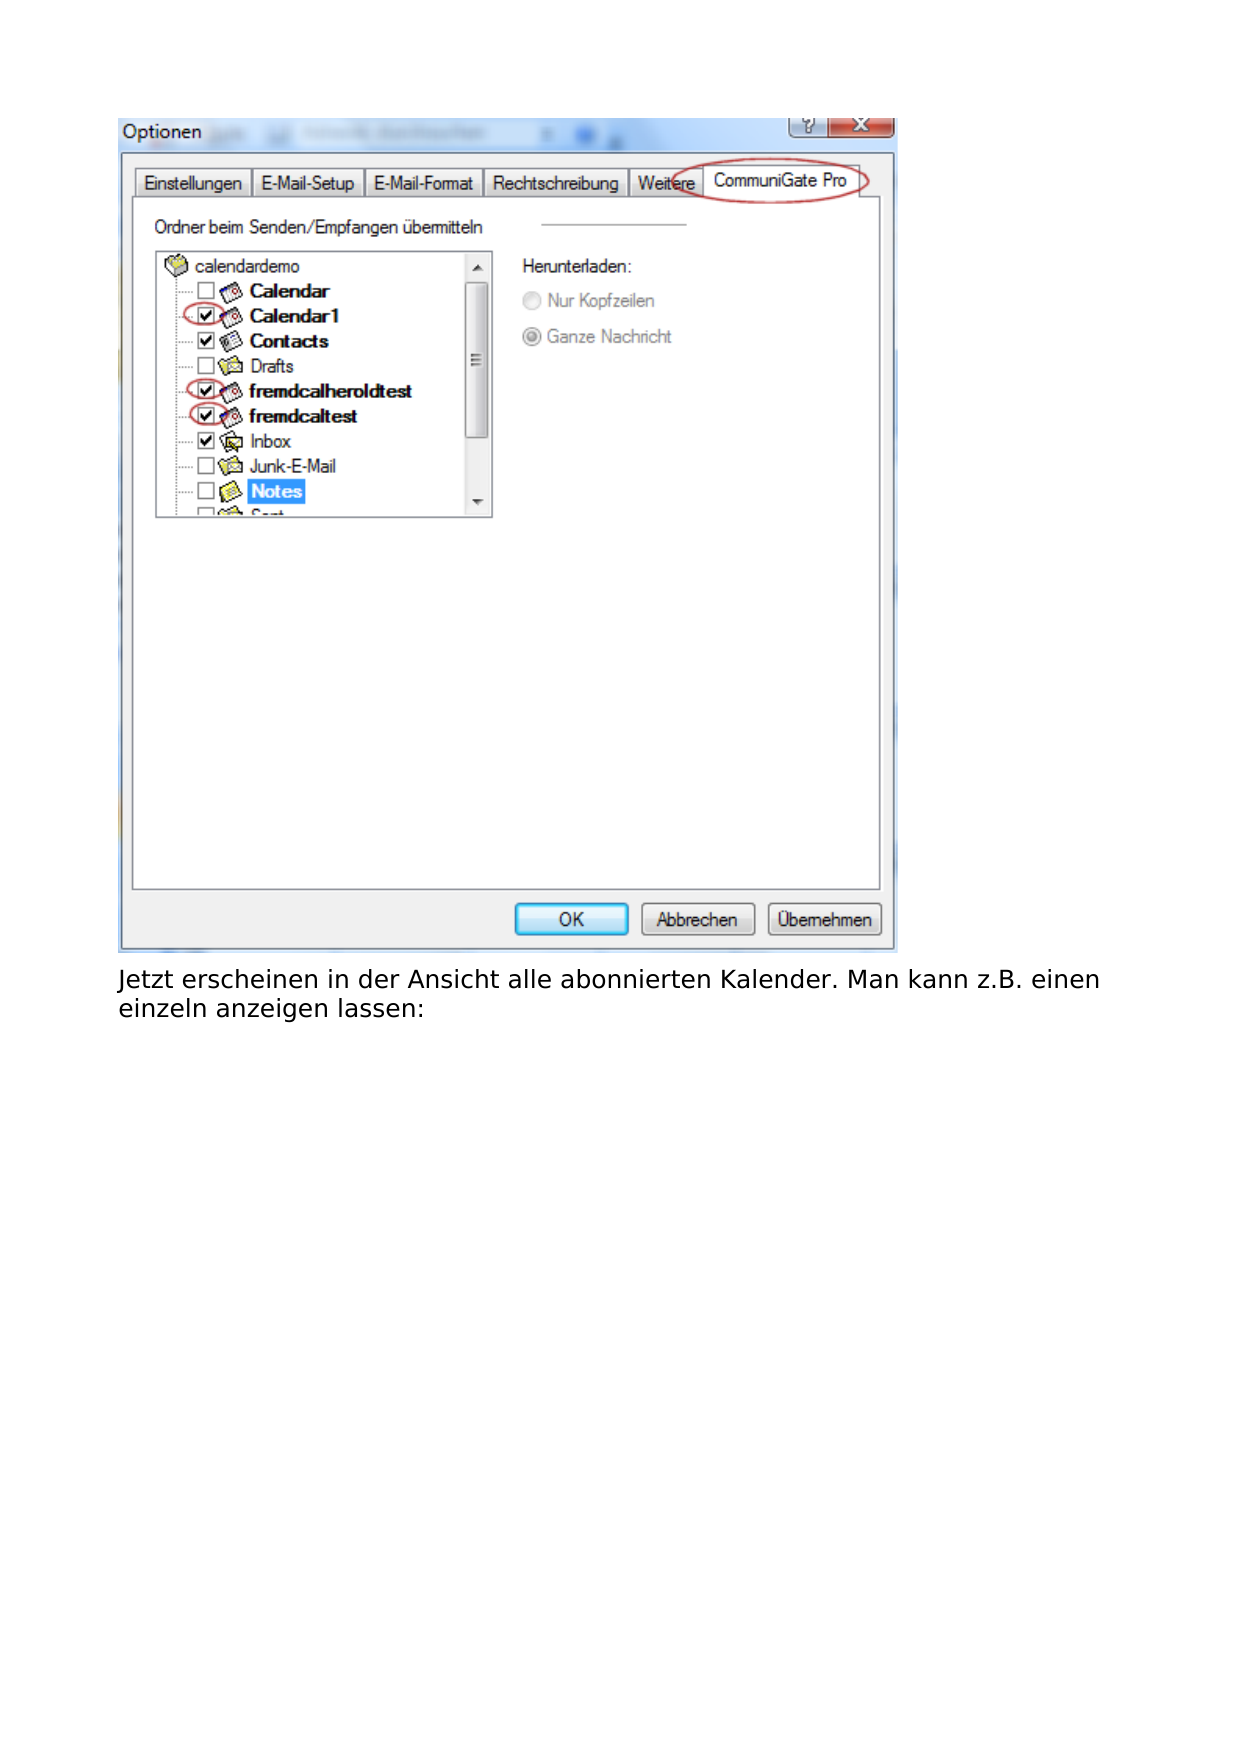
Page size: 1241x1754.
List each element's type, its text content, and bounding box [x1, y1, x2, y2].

picture [118, 118, 898, 953]
text Jetzt erscheinen in der Ansicht alle abonnierten Kalender. Man kann z.B. einen einzeln anzeigen lassen: [118, 965, 1122, 1023]
